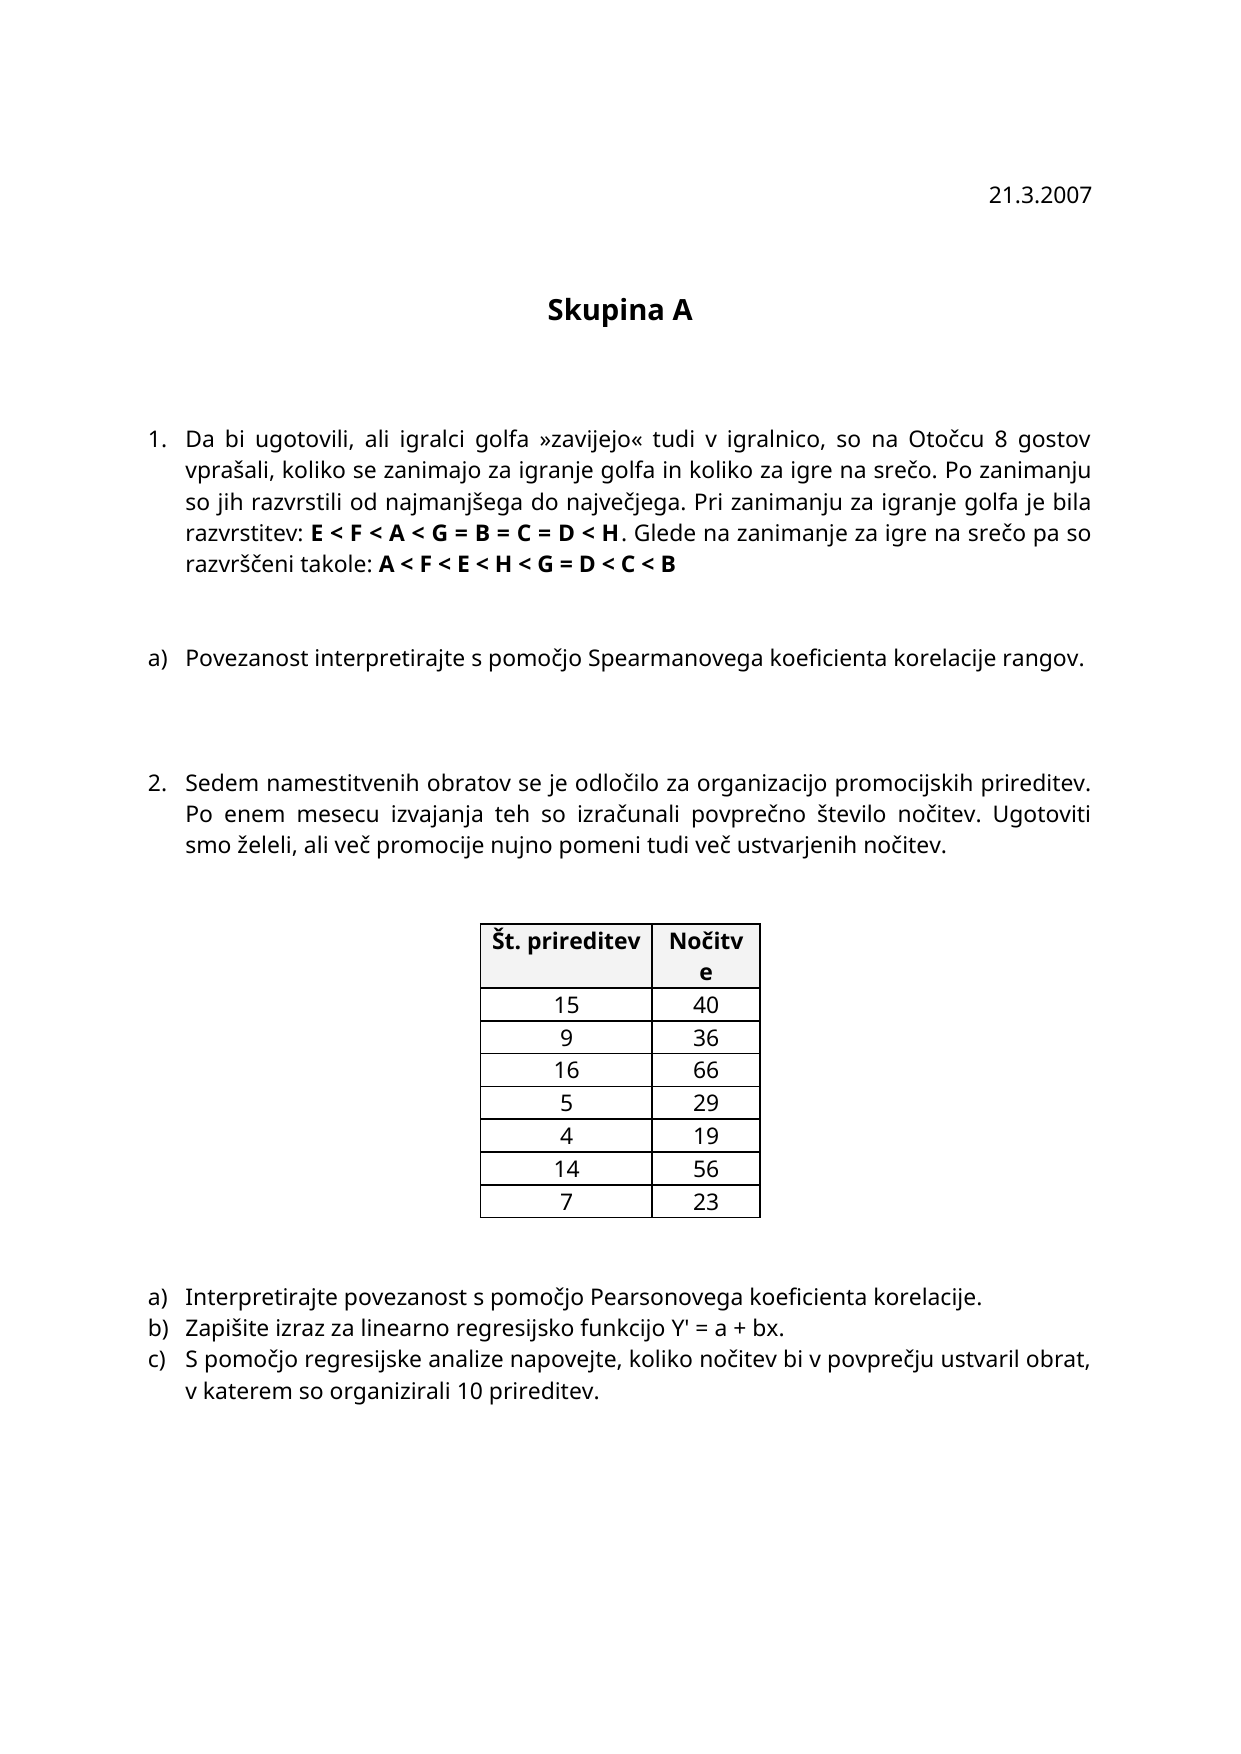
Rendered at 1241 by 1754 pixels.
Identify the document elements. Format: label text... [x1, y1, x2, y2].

table_cell 19 [653, 1120, 759, 1151]
text 21.3.2007 [148, 179, 1092, 210]
table_cell 56 [653, 1153, 759, 1184]
table_header Nočitve [653, 925, 759, 987]
list Sedem namestitvenih obratov se je odločilo za organizacijo promocijskih prireditev. Po enem mesecu izvajanja teh so izračunali povprečno število nočitev. Ugotoviti smo želeli, ali več promocije nujno pomeni tudi več ustvarjenih nočitev. [148, 767, 1092, 861]
list S pomočjo regresijske analize napovejte, koliko nočitev bi v povprečju ustvaril obrat, v katerem so organizirali 10 prireditev. [148, 1343, 1092, 1406]
table_header Št. prireditev [481, 925, 651, 987]
list Povezanost interpretirajte s pomočjo Spearmanovega koeficienta korelacije rangov. [148, 642, 1092, 673]
table_cell 66 [653, 1054, 759, 1086]
table_cell 36 [653, 1022, 759, 1053]
text Skupina A [148, 289, 1092, 329]
table_cell 40 [653, 989, 759, 1020]
table_cell 23 [653, 1186, 759, 1217]
table_cell 9 [481, 1022, 651, 1053]
table_cell 7 [481, 1186, 651, 1217]
table_cell 5 [481, 1087, 651, 1118]
list Da bi ugotovili, ali igralci golfa »zavijejo« tudi v igralnico, so na Otočcu 8 gostov vprašali, koliko se zanimajo za igranje golfa in koliko za igre na srečo. Po zanimanju so jih razvrstili od najmanjšega do največjega. Pri zanimanju za igranje golfa je bila razvrstitev: E < F < A < G = B = C = D < H. Glede na zanimanje za igre na srečo pa so razvrščeni takole: A < F < E < H < G = D < C < B [148, 423, 1092, 579]
table_cell 29 [653, 1087, 759, 1118]
table_cell 16 [481, 1054, 651, 1086]
table_cell 15 [481, 989, 651, 1020]
table_cell 14 [481, 1153, 651, 1184]
list Zapišite izraz za linearno regresijsko funkcijo Y' = a + bx. [148, 1312, 1092, 1343]
list Interpretirajte povezanost s pomočjo Pearsonovega koeficienta korelacije. [148, 1281, 1092, 1312]
table_cell 4 [481, 1120, 651, 1151]
